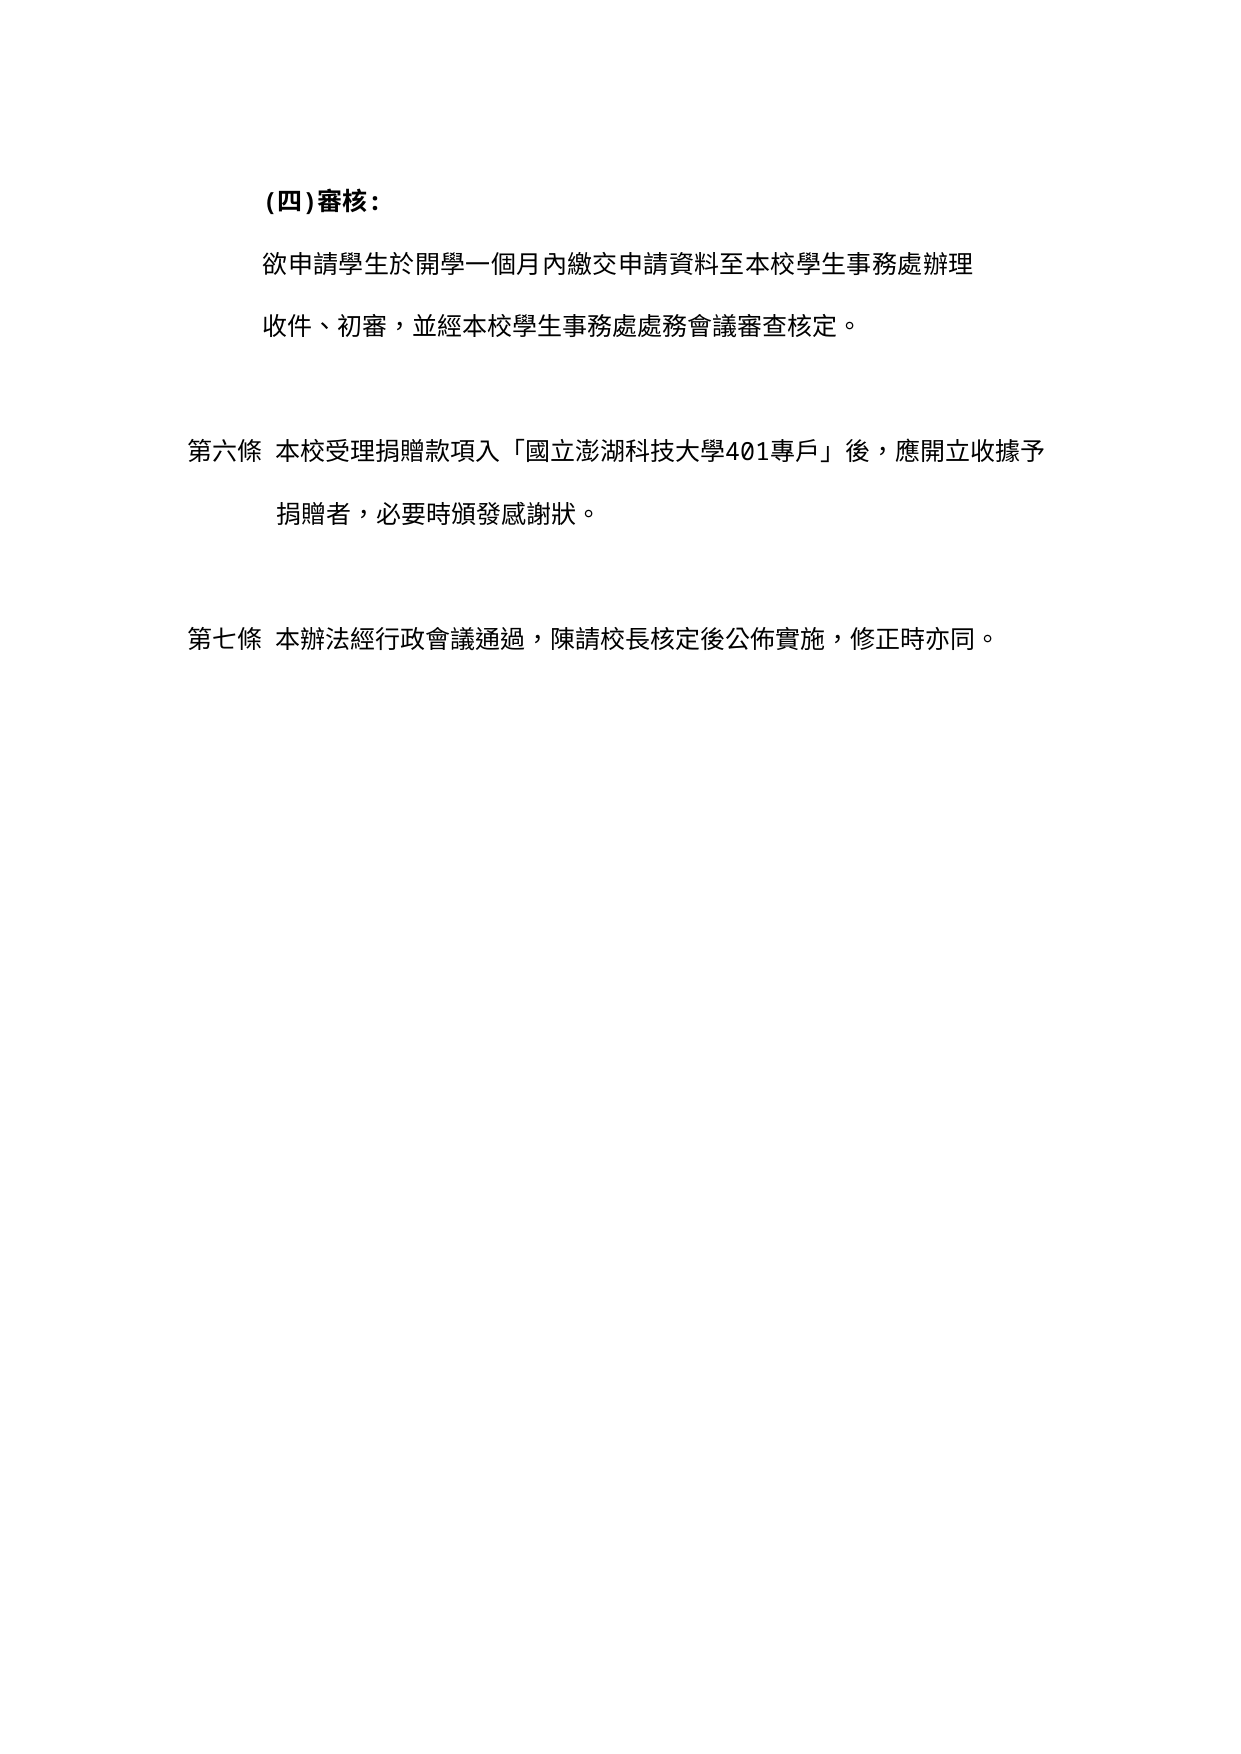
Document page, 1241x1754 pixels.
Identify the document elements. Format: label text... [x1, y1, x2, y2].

text 第七條 本辦法經行政會議通過，陳請校長核定後公佈實施，修正時亦同。 [187, 596, 1053, 658]
table_cell (四)審核: 欲申請學生於開學一個月內繳交申請資料至本校學生事務處辦理收件、初審，並經本校學生事務處處務會議審查核定。 [188, 158, 975, 346]
text 第六條 本校受理捐贈款項入「國立澎湖科技大學401專戶」後，應開立收據予捐贈者，必要時頒發感謝狀。 [187, 408, 1053, 533]
